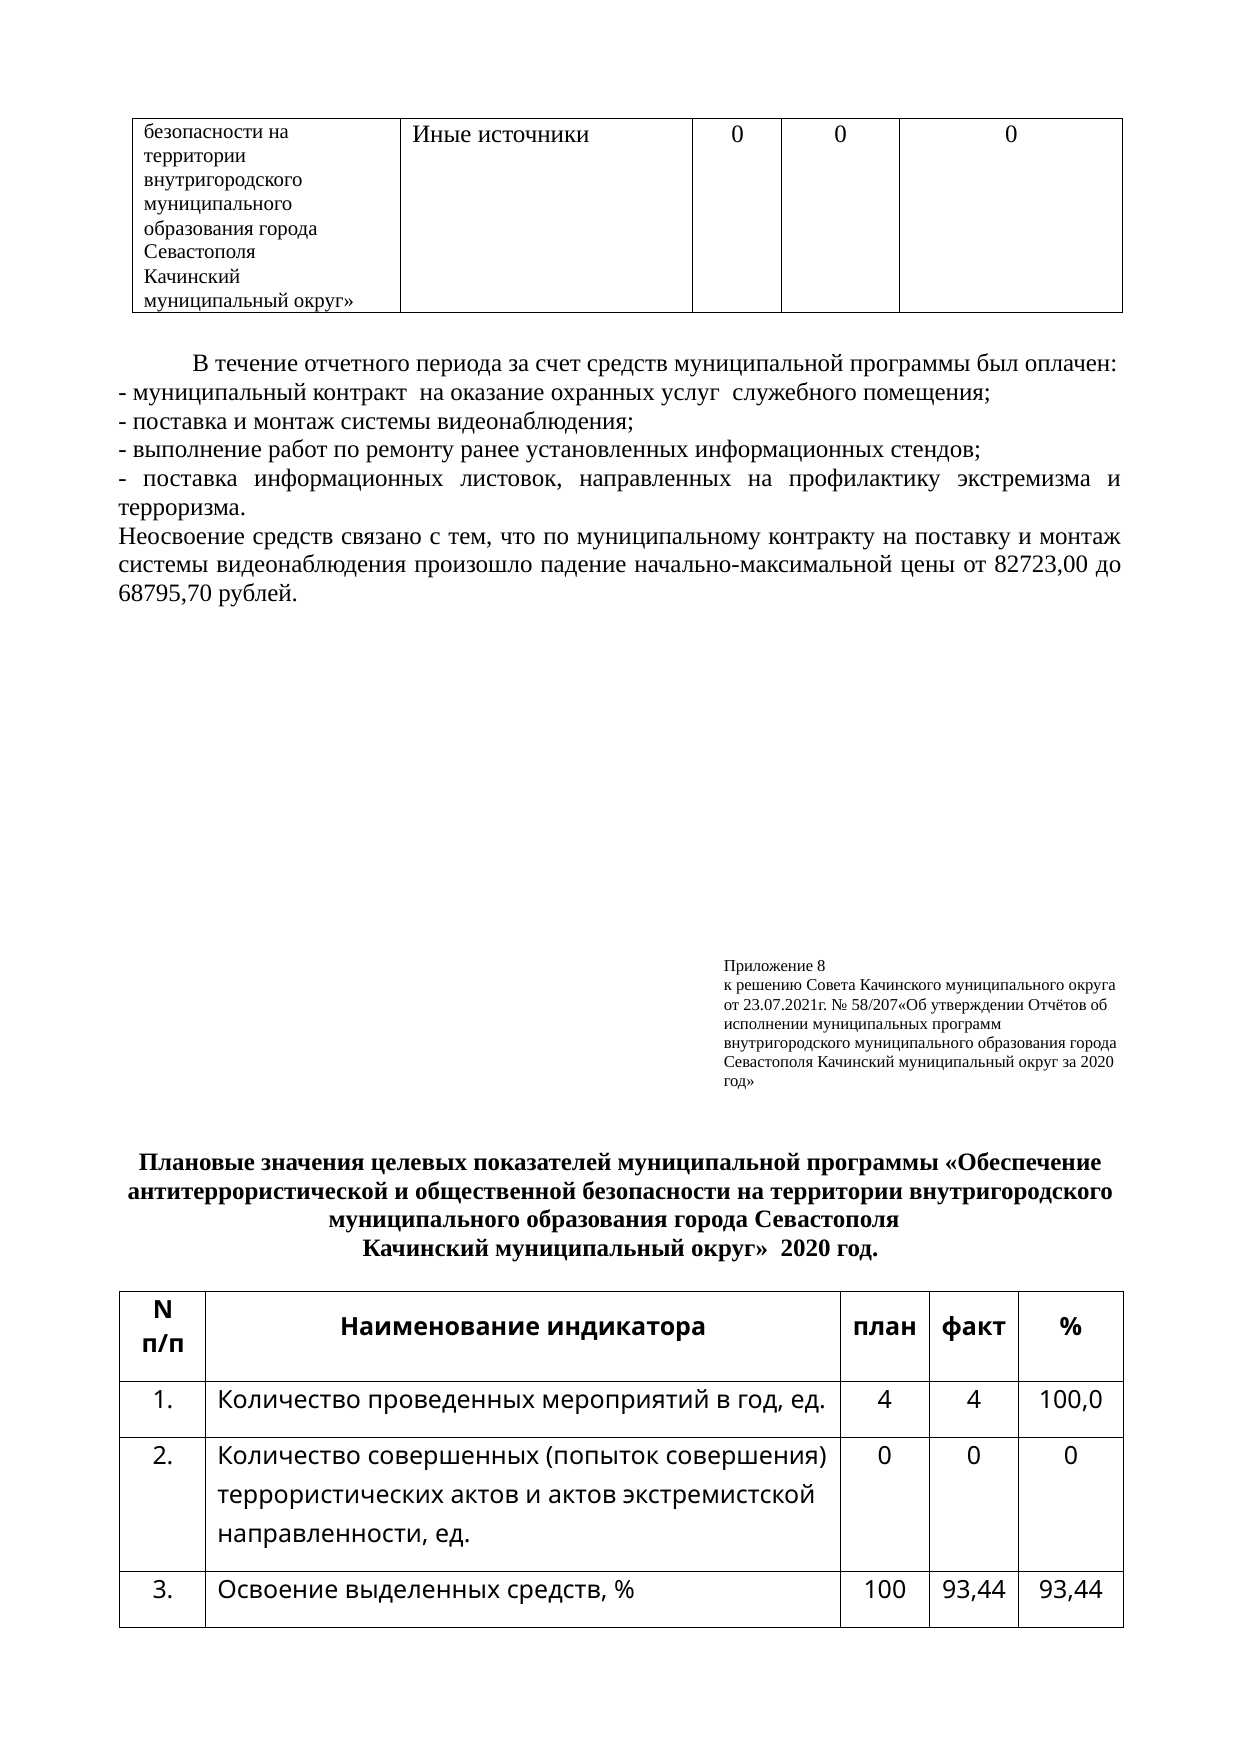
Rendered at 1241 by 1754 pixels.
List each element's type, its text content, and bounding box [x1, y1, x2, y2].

table_header N п/п [120, 1292, 205, 1381]
table_header % [1019, 1292, 1123, 1381]
table_header Наименование индикатора [206, 1292, 840, 1381]
table_cell 0 [930, 1438, 1018, 1571]
table_cell 0 [900, 119, 1122, 312]
table_cell 3. [120, 1572, 205, 1627]
text к решению Совета Качинского муниципального округа от 23.07.2021г. № 58/207«Об утверждении Отчётов об исполнении муниципальных программ внутригородского муниципального образования города Севастополя Качинский муниципальный округ за 2020 год» [723, 975, 1122, 1090]
text Приложение 8 [118, 956, 1122, 975]
table_cell Освоение выделенных средств, % [206, 1572, 840, 1627]
table_cell 93,44 [1019, 1572, 1123, 1627]
text - поставка и монтаж системы видеонаблюдения; [118, 406, 1122, 434]
table_cell 1. [120, 1382, 205, 1437]
text - поставка информационных листовок, направленных на профилактику экстремизма и терроризма. [118, 463, 1122, 521]
table_cell 2. [120, 1438, 205, 1571]
table_cell 100 [841, 1572, 929, 1627]
table_cell 4 [930, 1382, 1018, 1437]
table_cell Иные источники [401, 119, 692, 312]
table_header факт [930, 1292, 1018, 1381]
table_cell 93,44 [930, 1572, 1018, 1627]
table_cell Количество проведенных мероприятий в год, ед. [206, 1382, 840, 1437]
table_cell 0 [782, 119, 899, 312]
table_cell 0 [841, 1438, 929, 1571]
text Плановые значения целевых показателей муниципальной программы «Обеспечение антитеррористической и общественной безопасности на территории внутригородского муниципального образования города Севастополя [118, 1147, 1122, 1233]
text Неосвоение средств связано с тем, что по муниципальному контракту на поставку и монтаж системы видеонаблюдения произошло падение начально-максимальной цены от 82723,00 до 68795,70 рублей. [118, 521, 1122, 607]
text - выполнение работ по ремонту ранее установленных информационных стендов; [118, 434, 1122, 463]
text Качинский муниципальный округ» 2020 год. [118, 1233, 1122, 1262]
table_cell 100,0 [1019, 1382, 1123, 1437]
text - муниципальный контракт на оказание охранных услуг служебного помещения; [118, 377, 1122, 406]
table_cell 0 [1019, 1438, 1123, 1571]
text В течение отчетного периода за счет средств муниципальной программы был оплачен: [118, 348, 1122, 377]
table_cell 0 [693, 119, 781, 312]
table_header план [841, 1292, 929, 1381]
table_cell 4 [841, 1382, 929, 1437]
table_cell Количество совершенных (попыток совершения) террористических актов и актов экстремистской направленности, ед. [206, 1438, 840, 1571]
